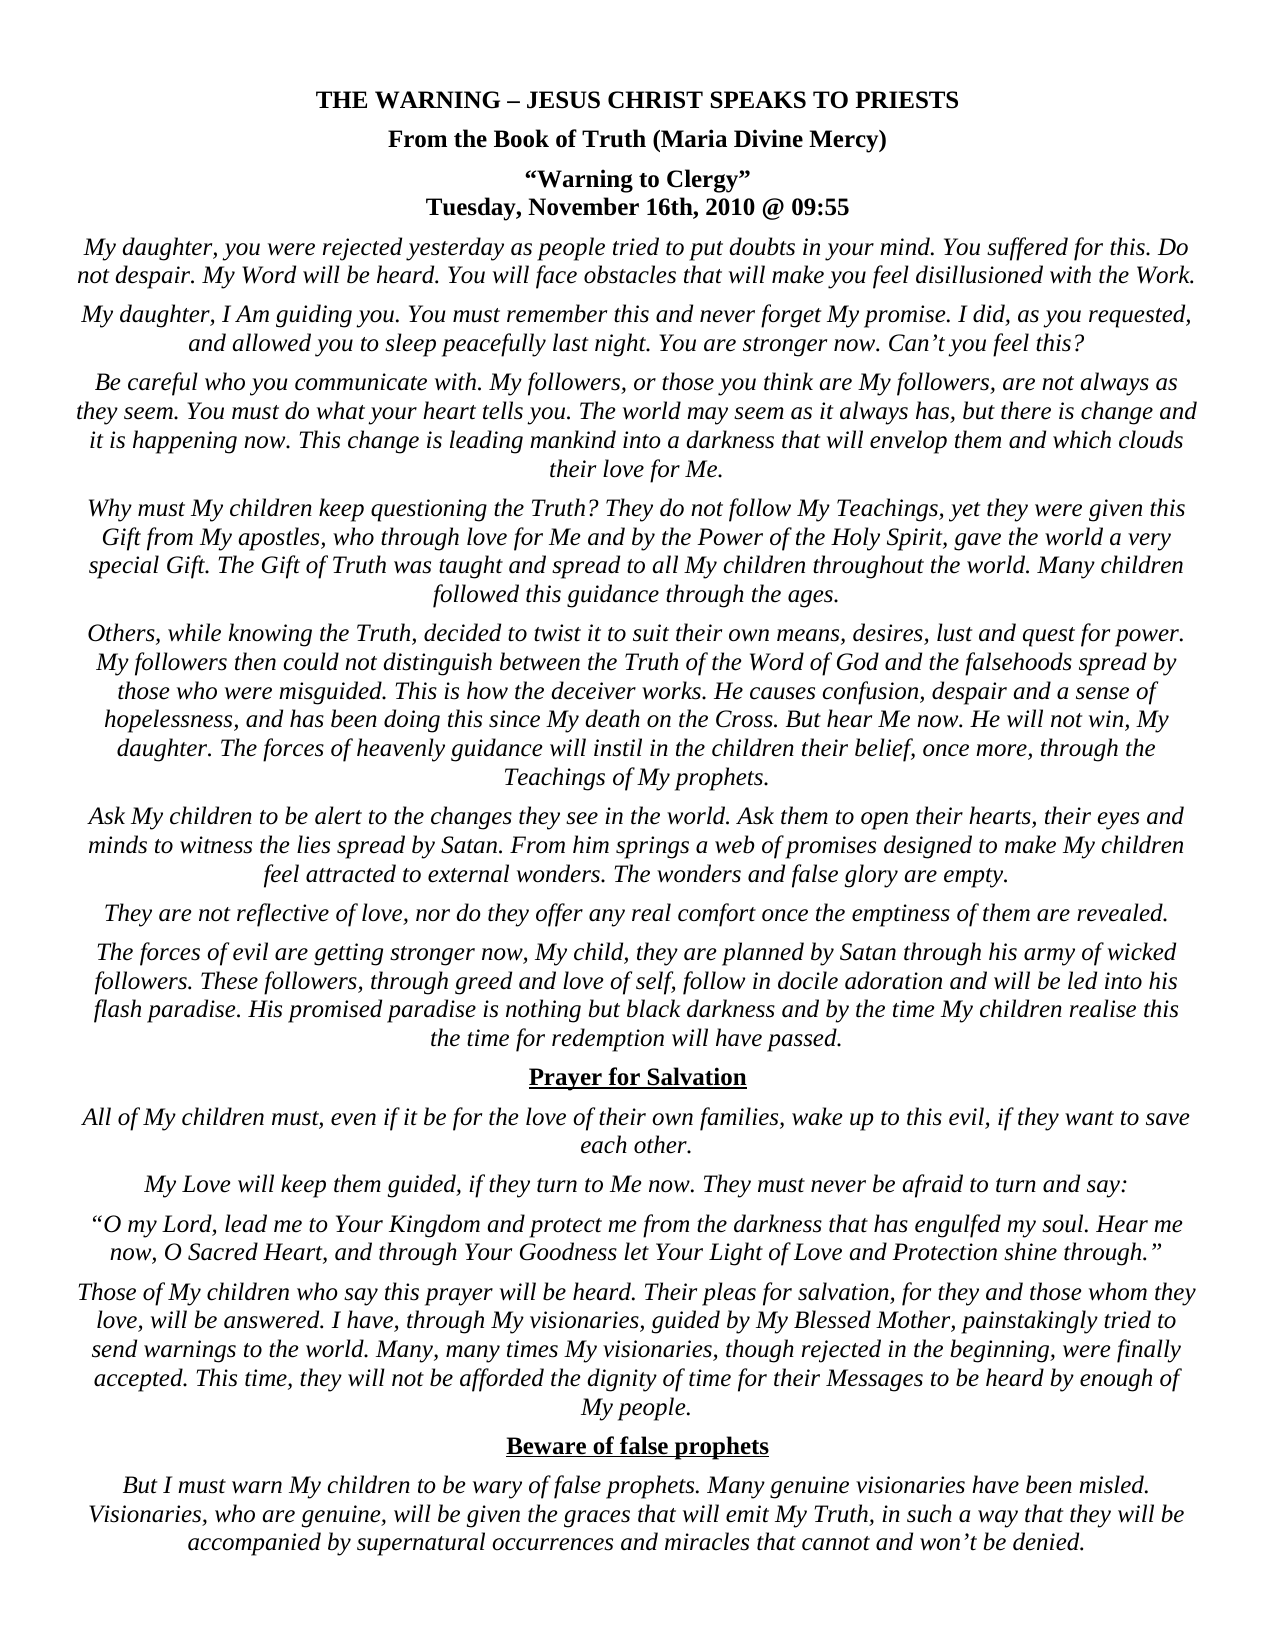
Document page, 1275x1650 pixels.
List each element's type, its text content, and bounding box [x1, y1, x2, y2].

text All of My children must, even if it be for the love of their own families, wake up to this evil, if they want to save each other. [75, 1102, 1200, 1159]
text My daughter, you were rejected yesterday as people tried to put doubts in your mind. You suffered for this. Do not despair. My Word will be heard. You will face obstacles that will make you feel disillusioned with the Work. [75, 232, 1200, 289]
text They are not reflective of love, nor do they offer any real comfort once the emptiness of them are revealed. [75, 898, 1200, 927]
text Why must My children keep questioning the Truth? They do not follow My Teachings, yet they were given this Gift from My apostles, who through love for Me and by the Power of the Holy Spirit, gave the world a very special Gift. The Gift of Truth was taught and spread to all My children throughout the world. Many children followed this guidance through the ages. [75, 493, 1200, 608]
text But I must warn My children to be wary of false prophets. Many genuine visionaries have been misled. Visionaries, who are genuine, will be given the graces that will emit My Truth, in such a way that they will be accompanied by supernatural occurrences and miracles that cannot and won’t be denied. [75, 1470, 1200, 1556]
text “Warning to Clergy” Tuesday, November 16th, 2010 @ 09:55 [75, 164, 1200, 221]
text Those of My children who say this prayer will be heard. Their pleas for salvation, for they and those whom they love, will be answered. I have, through My visionaries, guided by My Blessed Mother, painstakingly tried to send warnings to the world. Many, many times My visionaries, though rejected in the beginning, were finally accepted. This time, they will not be afforded the dignity of time for their Messages to be heard by enough of My people. [75, 1277, 1200, 1420]
text Be careful who you communicate with. My followers, or those you think are My followers, are not always as they seem. You must do what your heart tells you. The world may seem as it always has, but there is change and it is happening now. This change is leading mankind into a darkness that will envelop them and which clouds their love for Me. [75, 367, 1200, 482]
text The forces of evil are getting stronger now, My child, they are planned by Satan through his army of wicked followers. These followers, through greed and love of self, follow in docile adoration and will be led into his flash paradise. His promised paradise is nothing but black darkness and by the time My children realise this the time for redemption will have passed. [75, 937, 1200, 1052]
text THE WARNING – JESUS CHRIST SPEAKS TO PRIESTS [75, 85, 1200, 114]
text My Love will keep them guided, if they turn to Me now. They must never be afraid to turn and say: [75, 1169, 1200, 1198]
text Ask My children to be alert to the changes they see in the world. Ask them to open their hearts, their eyes and minds to witness the lies spread by Satan. From him springs a web of promises designed to make My children feel attracted to external wonders. The wonders and false glory are empty. [75, 801, 1200, 887]
text My daughter, I Am guiding you. You must remember this and never forget My promise. I did, as you requested, and allowed you to sleep peacefully last night. You are stronger now. Can’t you feel this? [75, 299, 1200, 357]
text Beware of false prophets [75, 1431, 1200, 1459]
text “O my Lord, lead me to Your Kingdom and protect me from the darkness that has engulfed my soul. Hear me now, O Sacred Heart, and through Your Goodness let Your Light of Love and Protection shine through.” [75, 1209, 1200, 1266]
text From the Book of Truth (Maria Divine Mercy) [75, 124, 1200, 153]
text Prayer for Salvation [75, 1062, 1200, 1091]
text Others, while knowing the Truth, decided to twist it to suit their own means, desires, lust and quest for power. My followers then could not distinguish between the Truth of the Word of God and the falsehoods spread by those who were misguided. This is how the deceiver works. He causes confusion, despair and a sense of hopelessness, and has been doing this since My death on the Cross. But hear Me now. He will not win, My daughter. The forces of heavenly guidance will instil in the children their belief, once more, through the Teachings of My prophets. [75, 618, 1200, 791]
